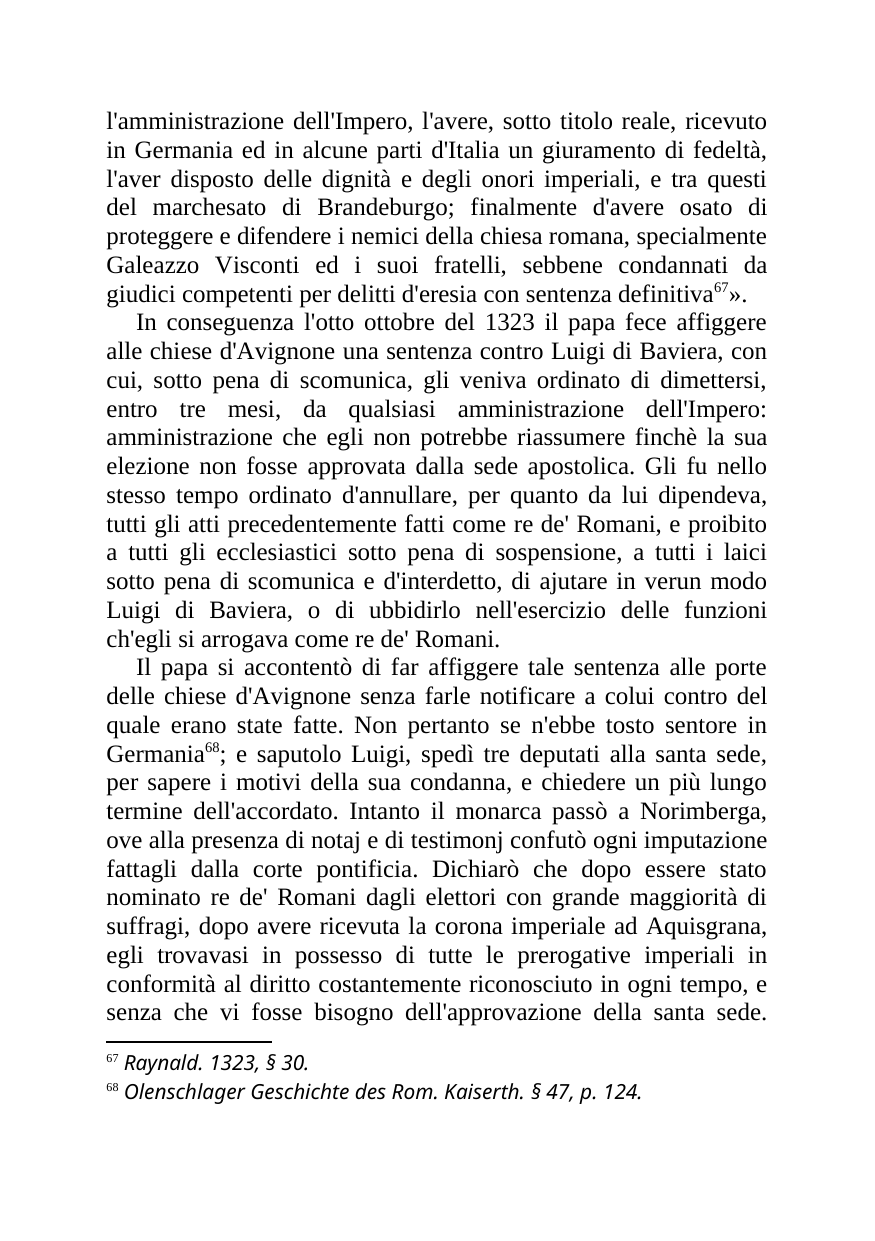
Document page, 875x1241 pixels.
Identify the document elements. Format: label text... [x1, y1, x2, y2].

text Raynald. 1323, § 30. [106, 1048, 768, 1077]
text Il papa si accontentò di far affiggere tale sentenza alle porte delle chiese d'Avignone senza farle notificare a colui contro del quale erano state fatte. Non pertanto se n'ebbe tosto sentore in Germania; e saputolo Luigi, spedì tre deputati alla santa sede, per sapere i motivi della sua condanna, e chiedere un più lungo termine dell'accordato. Intanto il monarca passò a Norimberga, ove alla presenza di notaj e di testimonj confutò ogni imputazione fattagli dalla corte pontificia. Dichiarò che dopo essere stato nominato re de' Romani dagli elettori con grande maggiorità di suffragi, dopo avere ricevuta la corona imperiale ad Aquisgrana, egli trovavasi in possesso di tutte le prerogative imperiali in conformità al diritto costantemente riconosciuto in ogni tempo, e senza che vi fosse bisogno dell'approvazione della santa sede. [106, 652, 768, 1026]
text l'amministrazione dell'Impero, l'avere, sotto titolo reale, ricevuto in Germania ed in alcune parti d'Italia un giuramento di fedeltà, l'aver disposto delle dignità e degli onori imperiali, e tra questi del marchesato di Brandeburgo; finalmente d'avere osato di proteggere e difendere i nemici della chiesa romana, specialmente Galeazzo Visconti ed i suoi fratelli, sebbene condannati da giudici competenti per delitti d'eresia con sentenza definitiva». [106, 106, 768, 307]
text In conseguenza l'otto ottobre del 1323 il papa fece affiggere alle chiese d'Avignone una sentenza contro Luigi di Baviera, con cui, sotto pena di scomunica, gli veniva ordinato di dimettersi, entro tre mesi, da qualsiasi amministrazione dell'Impero: amministrazione che egli non potrebbe riassumere finchè la sua elezione non fosse approvata dalla sede apostolica. Gli fu nello stesso tempo ordinato d'annullare, per quanto da lui dipendeva, tutti gli atti precedentemente fatti come re de' Romani, e proibito a tutti gli ecclesiastici sotto pena di sospensione, a tutti i laici sotto pena di scomunica e d'interdetto, di ajutare in verun modo Luigi di Baviera, o di ubbidirlo nell'esercizio delle funzioni ch'egli si arrogava come re de' Romani. [106, 307, 768, 652]
text Olenschlager Geschichte des Rom. Kaiserth. § 47, p. 124. [106, 1077, 768, 1105]
